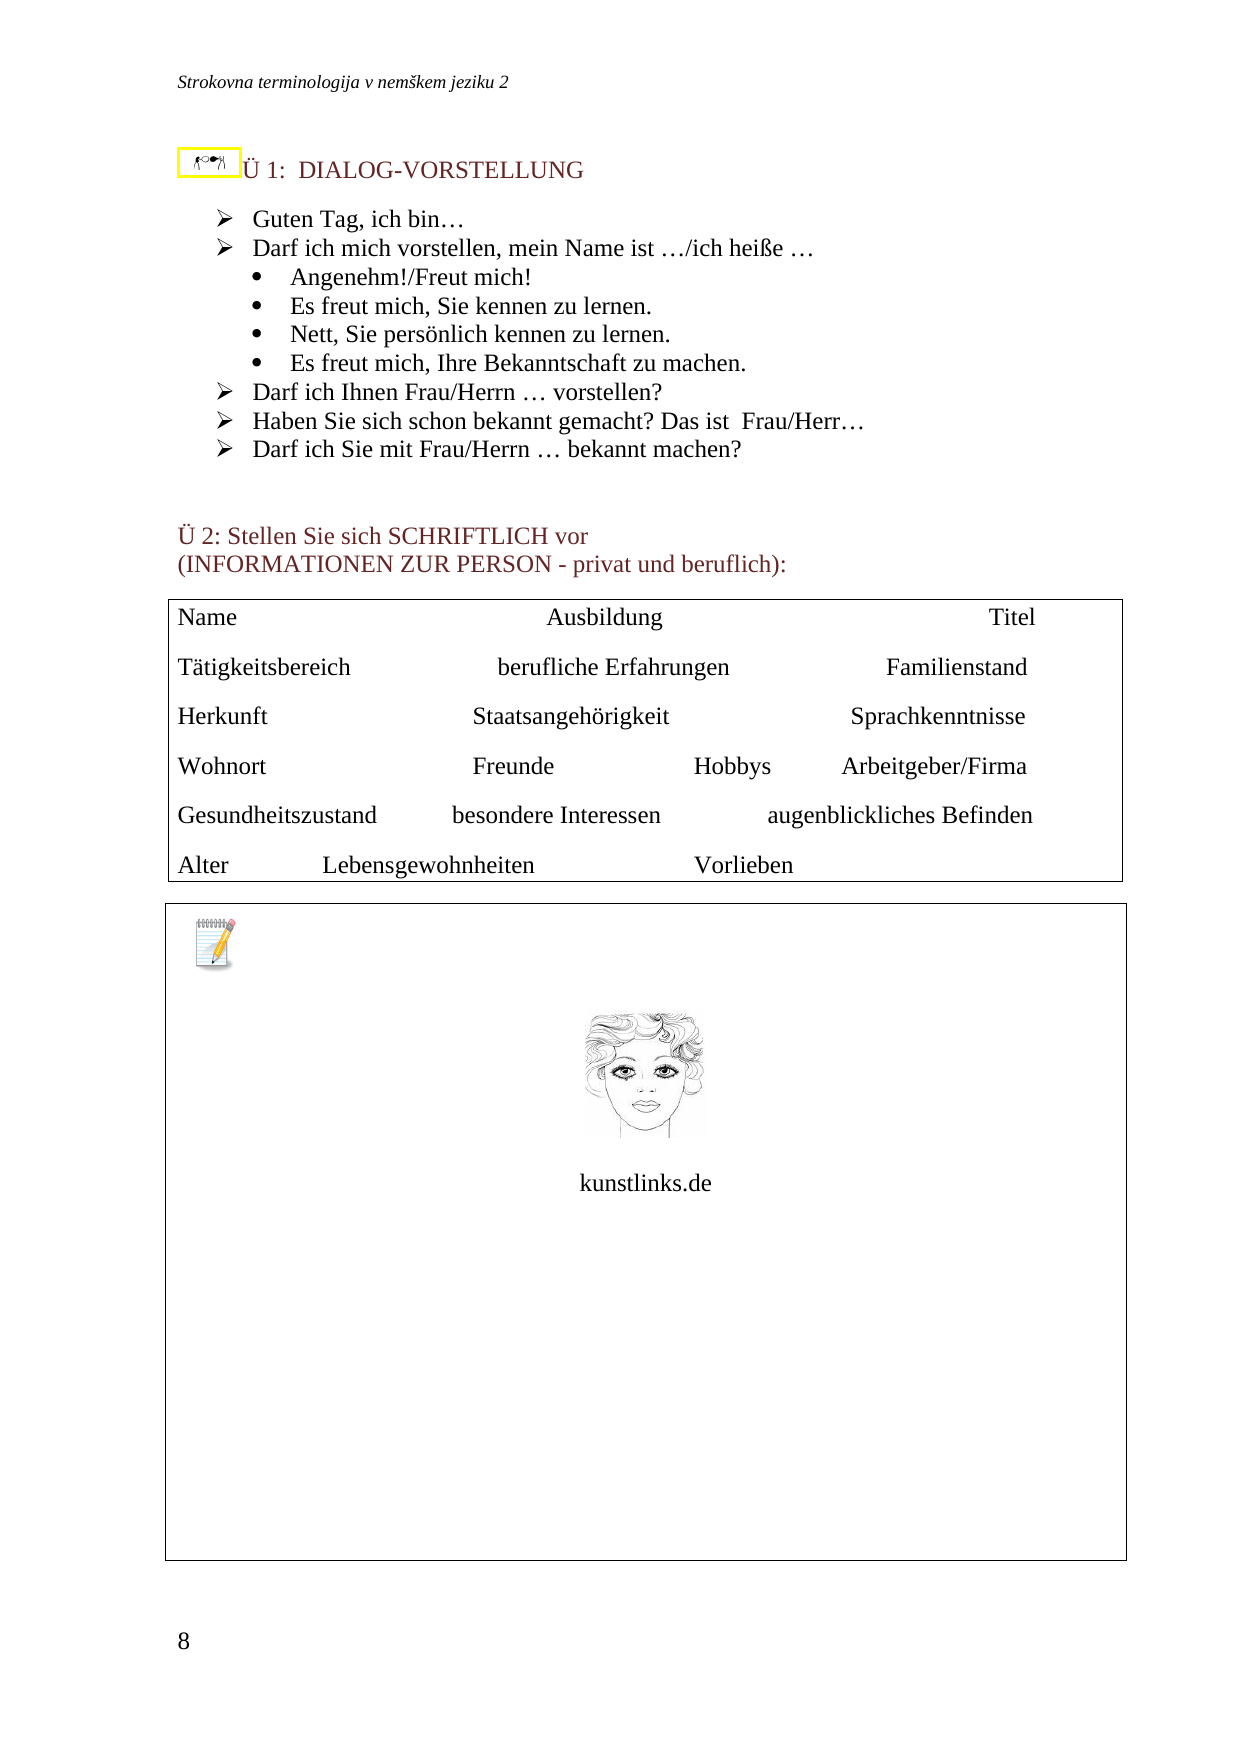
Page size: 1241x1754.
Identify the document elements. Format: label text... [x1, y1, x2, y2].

text Tätigkeitsbereich berufliche Erfahrungen Familienstand [169, 649, 1122, 681]
picture [193, 913, 237, 972]
list Darf ich Ihnen Frau/Herrn … vorstellen? [215, 377, 1122, 406]
text Alter Lebensgewohnheiten Vorlieben [169, 847, 1122, 881]
text Ü 2: Stellen Sie sich SCHRIFTLICH vor (INFORMATIONEN ZUR PERSON - privat und beruflich): [177, 521, 1122, 578]
text Name Ausbildung Titel [169, 600, 1122, 631]
text Ü 1: DIALOG-VORSTELLUNG [177, 147, 1122, 184]
list Haben Sie sich schon bekannt gemacht? Das ist Frau/Herr… [215, 406, 1122, 434]
text Gesundheitszustand besondere Interessen augenblickliches Befinden [169, 797, 1122, 829]
text Wohnort Freunde Hobbys Arbeitgeber/Firma [169, 748, 1122, 780]
picture [193, 156, 226, 170]
picture [585, 1010, 707, 1138]
list Angenehm!/Freut mich! [252, 262, 1122, 291]
table_header kunstlinks.de [166, 904, 1126, 1560]
list Darf ich Sie mit Frau/Herrn … bekannt machen? [215, 434, 1122, 463]
list Guten Tag, ich bin… [215, 204, 1122, 233]
list Es freut mich, Sie kennen zu lernen. [252, 291, 1122, 319]
text Herkunft Staatsangehörigkeit Sprachkenntnisse [169, 698, 1122, 730]
list Nett, Sie persönlich kennen zu lernen. [252, 319, 1122, 348]
list Darf ich mich vorstellen, mein Name ist …/ich heiße … [215, 233, 1122, 262]
list Es freut mich, Ihre Bekanntschaft zu machen. [252, 348, 1122, 377]
